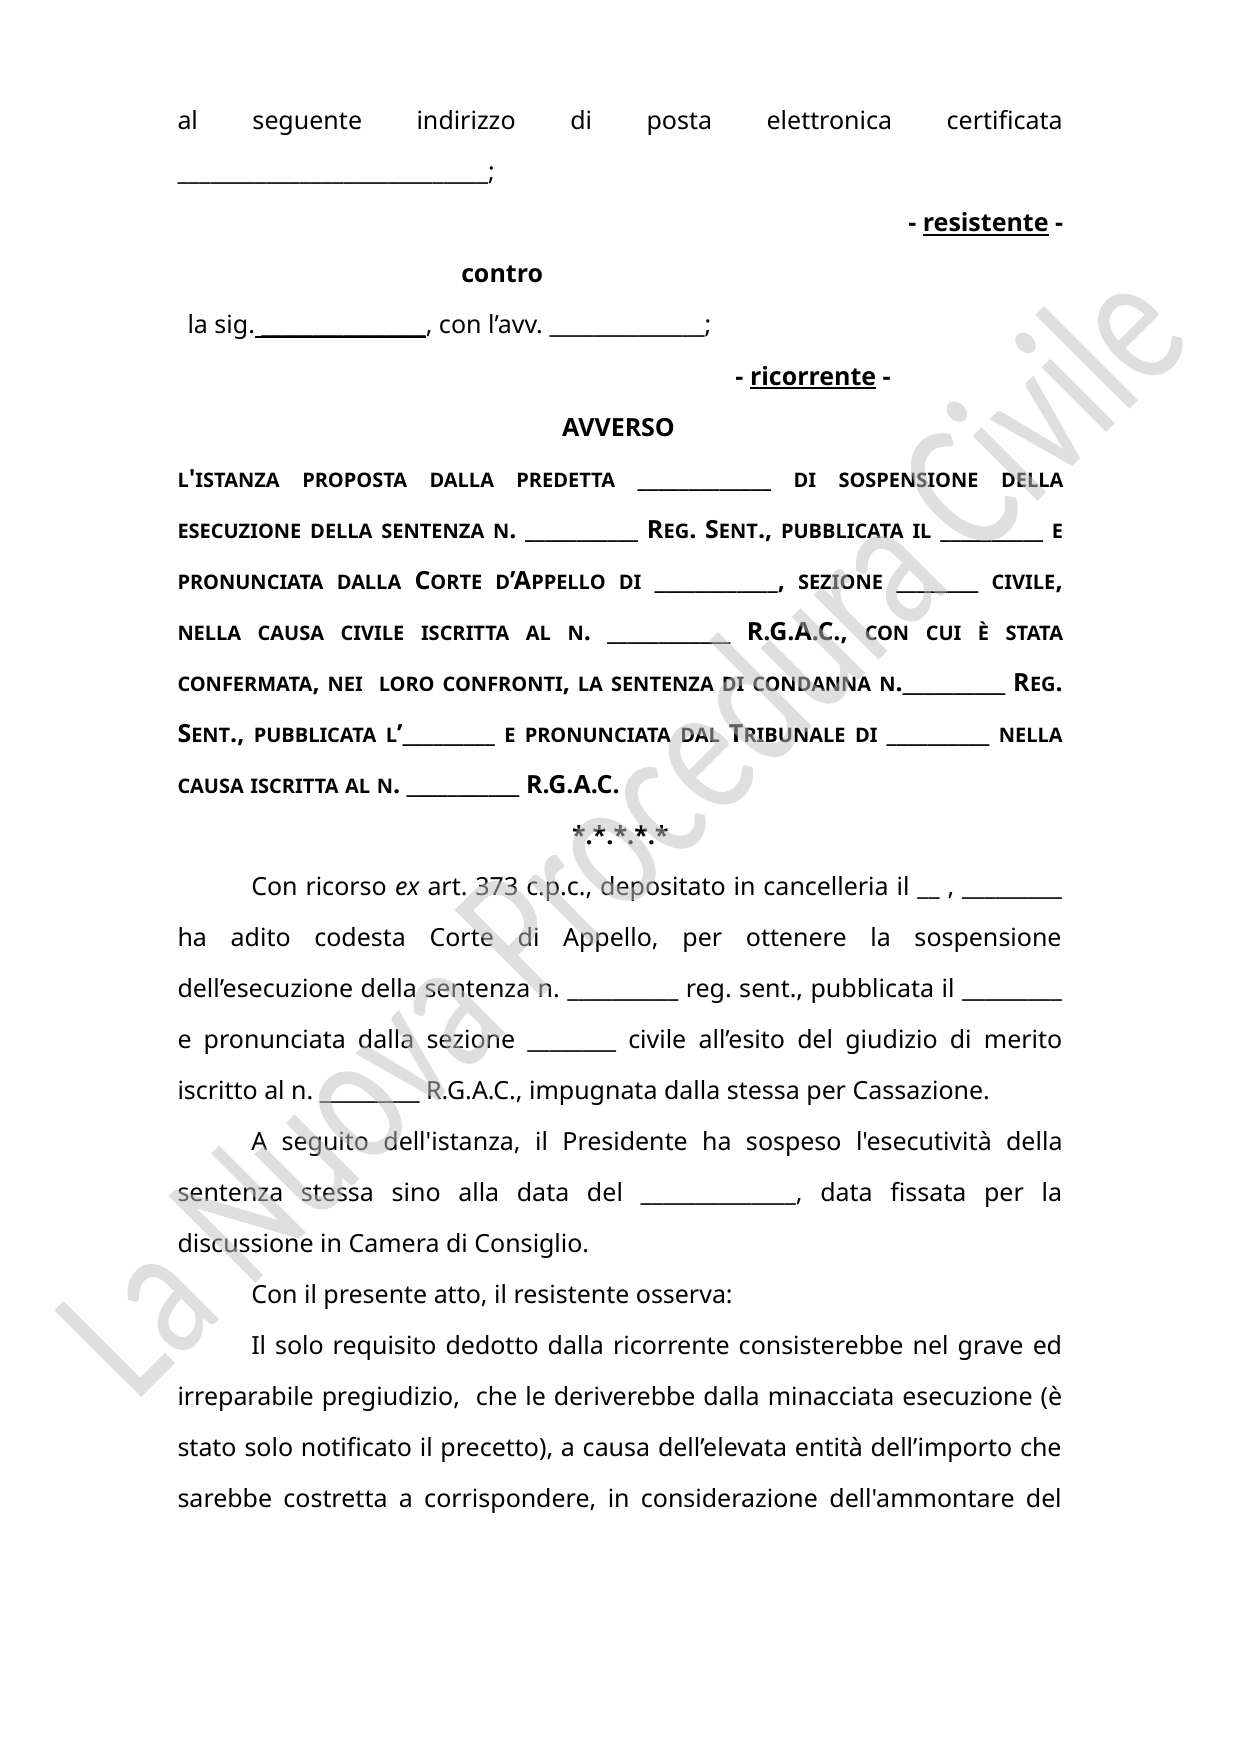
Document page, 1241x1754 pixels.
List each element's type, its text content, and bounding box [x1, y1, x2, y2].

text Con ricorso ex art. 373 c.p.c., depositato in cancelleria il __ , _________ ha adito codesta Corte di Appello, per ottenere la sospensione dell’esecuzione della sentenza n. __________ reg. sent., pubblicata il _________ e pronunciata dalla sezione ________ civile all’esito del giudizio di merito iscritto al n. _________ R.G.A.C., impugnata dalla stessa per Cassazione. [177, 869, 1063, 1107]
text - ricorrente - [113, 358, 891, 392]
text *.*.*.*.* [638, 818, 1063, 852]
text - resistente - [177, 205, 1063, 239]
text la sig. ________________, con l’avv. ______________; [113, 307, 891, 341]
text *.*.*.*.* [610, 818, 640, 835]
text Con il presente atto, il resistente osserva: [178, 1277, 1063, 1311]
text [1053, 409, 1063, 426]
text *.*.*.*.* [586, 831, 633, 852]
text *.*.*.*.* [652, 818, 694, 835]
text AVVERSO [173, 409, 1058, 443]
text contro [113, 256, 891, 290]
text l'istanza proposta dalla predetta _____________ di sospensione della esecuzione della sentenza n. ___________ Reg. Sent., pubblicata il __________ e pronunciata dalla Corte d’Appello di ____________, sezione ________ civile, nella causa civile iscritta al n. ____________ R.G.A.C., con cui è stata confermata, nei loro confronti, la sentenza di condanna n.__________ Reg. Sent., pubblicata l’_________ e pronunciata dal Tribunale di __________ nella causa iscritta al n. ___________ R.G.A.C. [177, 460, 1063, 801]
text *.*.*.*.* [177, 818, 591, 852]
text Il solo requisito dedotto dalla ricorrente consisterebbe nel grave ed irreparabile pregiudizio, che le deriverebbe dalla minacciata esecuzione (è stato solo notificato il precetto), a causa dell’elevata entità dell’importo che sarebbe costretta a corrispondere, in considerazione dell'ammontare del [177, 1328, 1063, 1515]
text A seguito dell'istanza, il Presidente ha sospeso l'esecutività della sentenza stessa sino alla data del ______________, data fissata per la discussione in Camera di Consiglio. [177, 1124, 1063, 1260]
text al seguente indirizzo di posta elettronica certificata ____________________________; [177, 103, 1063, 188]
